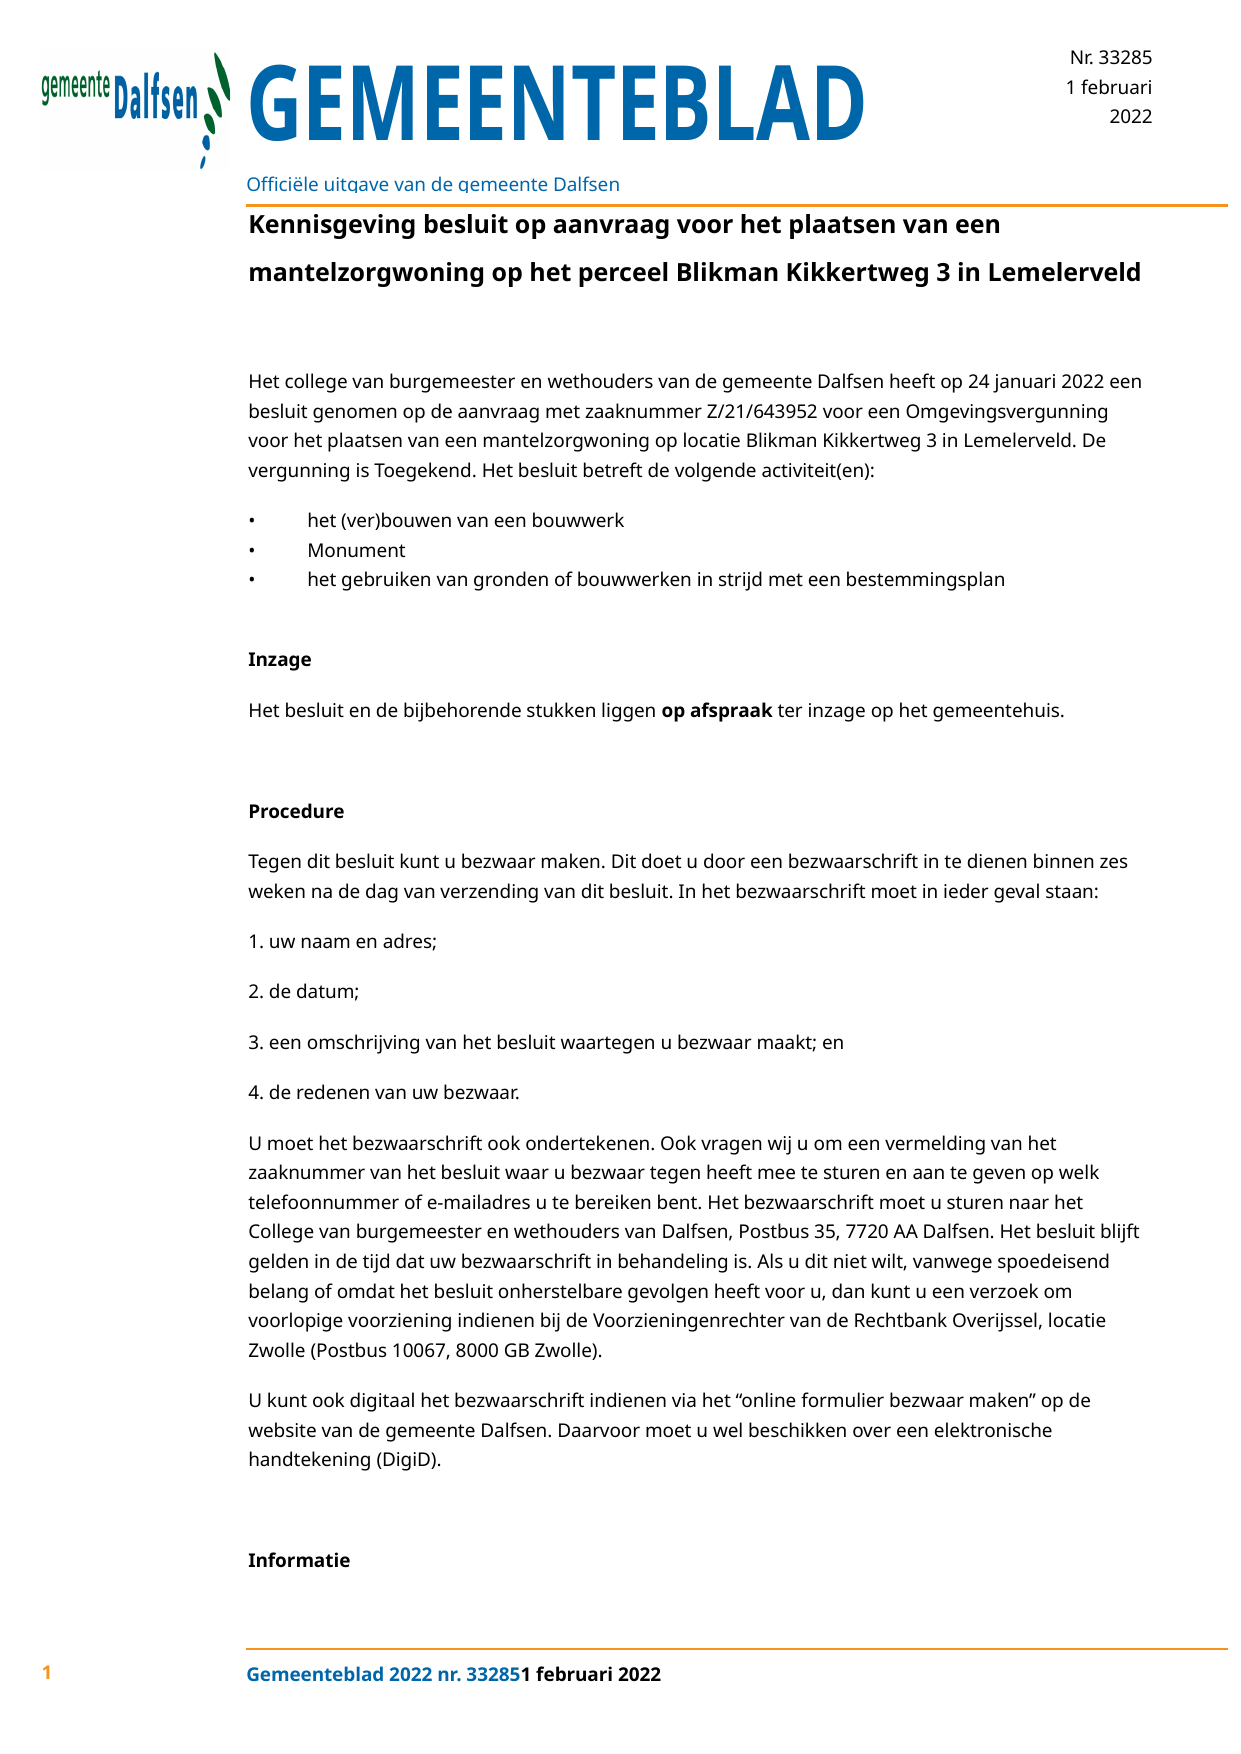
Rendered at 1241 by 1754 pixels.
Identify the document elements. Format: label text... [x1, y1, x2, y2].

text Inzage [248, 647, 1152, 672]
text Procedure [248, 798, 1152, 824]
list het (ver)bouwen van een bouwwerk [248, 507, 1152, 533]
text Het college van burgemeester en wethouders van de gemeente Dalfsen heeft op 24 januari 2022 een besluit genomen op de aanvraag met zaaknummer Z/21/643952 voor een Omgevingsvergunning voor het plaatsen van een mantelzorgwoning op locatie Blikman Kikkertweg 3 in Lemelerveld. De vergunning is Toegekend. Het besluit betreft de volgende activiteit(en): [248, 368, 1152, 483]
picture [41, 47, 231, 172]
text Kennisgeving besluit op aanvraag voor het plaatsen van een mantelzorgwoning op het perceel Blikman Kikkertweg 3 in Lemelerveld [248, 207, 1152, 288]
list het gebruiken van gronden of bouwwerken in strijd met een bestemmingsplan [248, 567, 1152, 592]
list Monument [248, 537, 1152, 563]
text 3. een omschrijving van het besluit waartegen u bezwaar maakt; en [248, 1029, 1152, 1055]
text Informatie [248, 1547, 1152, 1573]
text U kunt ook digitaal het bezwaarschrift indienen via het “online formulier bezwaar maken” op de website van de gemeente Dalfsen. Daarvoor moet u wel beschikken over een elektronische handtekening (DigiD). [248, 1387, 1152, 1472]
text U moet het bezwaarschrift ook ondertekenen. Ook vragen wij u om een vermelding van het zaaknummer van het besluit waar u bezwaar tegen heeft mee te sturen en aan te geven op welk telefoonnummer of e-mailadres u te bereiken bent. Het bezwaarschrift moet u sturen naar het College van burgemeester en wethouders van Dalfsen, Postbus 35, 7720 AA Dalfsen. Het besluit blijft gelden in de tijd dat uw bezwaarschrift in behandeling is. Als u dit niet wilt, vanwege spoedeisend belang of omdat het besluit onherstelbare gevolgen heeft voor u, dan kunt u een verzoek om voorlopige voorziening indienen bij de Voorzieningenrechter van de Rechtbank Overijssel, locatie Zwolle (Postbus 10067, 8000 GB Zwolle). [248, 1130, 1152, 1363]
text 2. de datum; [248, 979, 1152, 1004]
text Het besluit en de bijbehorende stukken liggen op afspraak ter inzage op het gemeentehuis. [248, 697, 1152, 723]
text 4. de redenen van uw bezwaar. [248, 1079, 1152, 1105]
text Tegen dit besluit kunt u bezwaar maken. Dit doet u door een bezwaarschrift in te dienen binnen zes weken na de dag van verzending van dit besluit. In het bezwaarschrift moet in ieder geval staan: [248, 848, 1152, 904]
text 1. uw naam en adres; [248, 928, 1152, 954]
